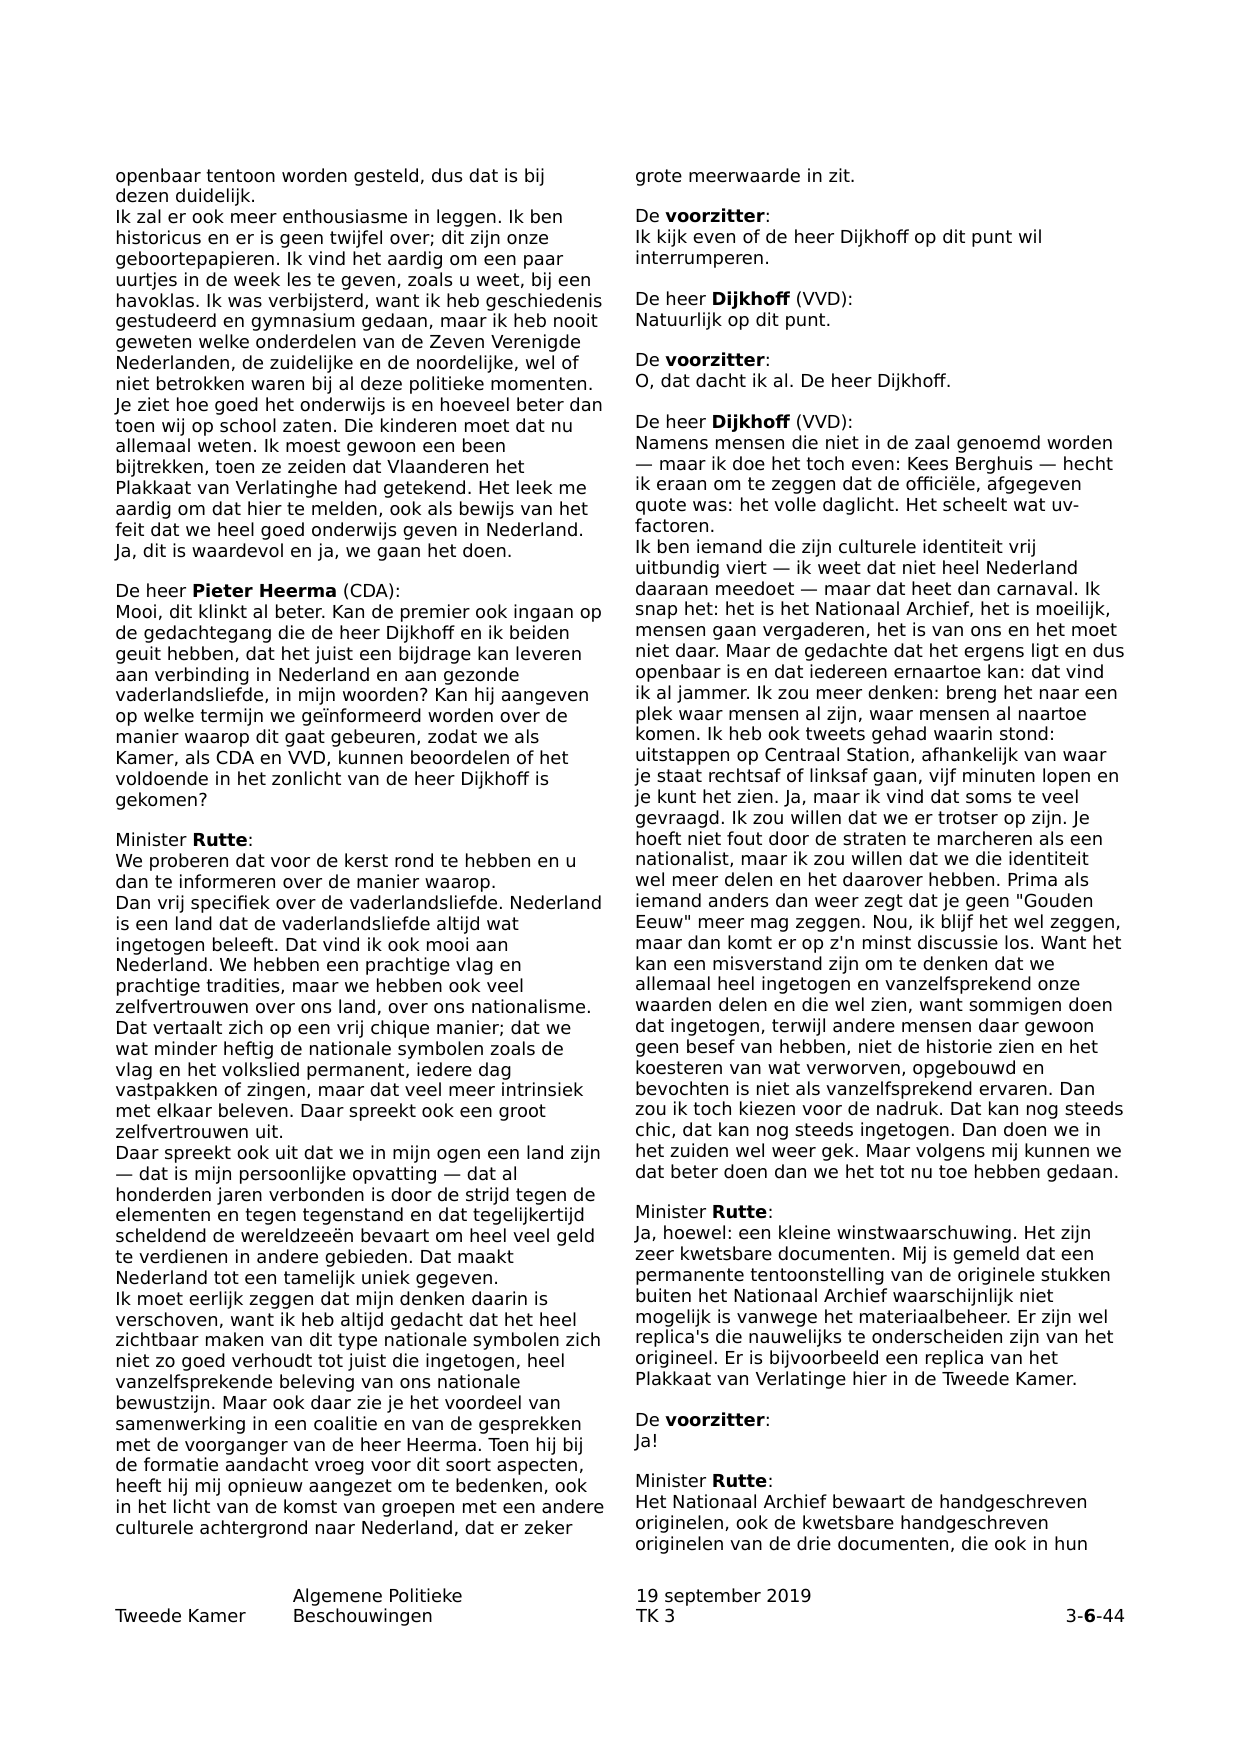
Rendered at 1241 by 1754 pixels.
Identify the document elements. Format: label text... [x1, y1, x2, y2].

text Ik ben iemand die zijn culturele identiteit vrij uitbundig viert — ik weet dat niet heel Nederland daaraan meedoet — maar dat heet dan carnaval. Ik snap het: het is het Nationaal Archief, het is moeilijk, mensen gaan vergaderen, het is van ons en het moet niet daar. Maar de gedachte dat het ergens ligt en dus openbaar is en dat iedereen ernaartoe kan: dat vind ik al jammer. Ik zou meer denken: breng het naar een plek waar mensen al zijn, waar mensen al naartoe komen. Ik heb ook tweets gehad waarin stond: uitstappen op Centraal Station, afhankelijk van waar je staat rechtsaf of linksaf gaan, vijf minuten lopen en je kunt het zien. Ja, maar ik vind dat soms te veel gevraagd. Ik zou willen dat we er trotser op zijn. Je hoeft niet fout door de straten te marcheren als een nationalist, maar ik zou willen dat we die identiteit wel meer delen en het daarover hebben. Prima als iemand anders dan weer zegt dat je geen "Gouden Eeuw" meer mag zeggen. Nou, ik blijf het wel zeggen, maar dan komt er op z'n minst discussie los. Want het kan een misverstand zijn om te denken dat we allemaal heel ingetogen en vanzelfsprekend onze waarden delen en die wel zien, want sommigen doen dat ingetogen, terwijl andere mensen daar gewoon geen besef van hebben, niet de historie zien en het koesteren van wat verworven, opgebouwd en bevochten is niet als vanzelfsprekend ervaren. Dan zou ik toch kiezen voor de nadruk. Dat kan nog steeds chic, dat kan nog steeds ingetogen. Dan doen we in het zuiden wel weer gek. Maar volgens mij kunnen we dat beter doen dan we het tot nu toe hebben gedaan. [635, 537, 1125, 1182]
text De voorzitter: [635, 206, 1125, 227]
text Het Nationaal Archief bewaart de handgeschreven originelen, ook de kwetsbare handgeschreven originelen van de drie documenten, die ook in hun [635, 1492, 1125, 1554]
text De heer Pieter Heerma (CDA): [115, 581, 605, 602]
text openbaar tentoon worden gesteld, dus dat is bij dezen duidelijk. [115, 165, 605, 207]
text Natuurlijk op dit punt. [635, 309, 1125, 330]
text Namens mensen die niet in de zaal genoemd worden — maar ik doe het toch even: Kees Berghuis — hecht ik eraan om te zeggen dat de officiële, afgegeven quote was: het volle daglicht. Het scheelt wat uv-factoren. [635, 432, 1125, 537]
text Minister Rutte: [635, 1202, 1125, 1223]
text De voorzitter: [635, 350, 1125, 371]
text De heer Dijkhoff (VVD): [635, 412, 1125, 432]
text Minister Rutte: [635, 1471, 1125, 1492]
text Ik zal er ook meer enthousiasme in leggen. Ik ben historicus en er is geen twijfel over; dit zijn onze geboortepapieren. Ik vind het aardig om een paar uurtjes in de week les te geven, zoals u weet, bij een havoklas. Ik was verbijsterd, want ik heb geschiedenis gestudeerd en gymnasium gedaan, maar ik heb nooit geweten welke onderdelen van de Zeven Verenigde Nederlanden, de zuidelijke en de noordelijke, wel of niet betrokken waren bij al deze politieke momenten. Je ziet hoe goed het onderwijs is en hoeveel beter dan toen wij op school zaten. Die kinderen moet dat nu allemaal weten. Ik moest gewoon een been bijtrekken, toen ze zeiden dat Vlaanderen het Plakkaat van Verlatinghe had getekend. Het leek me aardig om dat hier te melden, ook als bewijs van het feit dat we heel goed onderwijs geven in Nederland. [115, 207, 605, 540]
text Ja, hoewel: een kleine winstwaarschuwing. Het zijn zeer kwetsbare documenten. Mij is gemeld dat een permanente tentoonstelling van de originele stukken buiten het Nationaal Archief waarschijnlijk niet mogelijk is vanwege het materiaalbeheer. Er zijn wel replica's die nauwelijks te onderscheiden zijn van het origineel. Er is bijvoorbeeld een replica van het Plakkaat van Verlatinge hier in de Tweede Kamer. [635, 1223, 1125, 1390]
text Minister Rutte: [115, 830, 605, 851]
text De voorzitter: [635, 1410, 1125, 1431]
text Mooi, dit klinkt al beter. Kan de premier ook ingaan op de gedachtegang die de heer Dijkhoff en ik beiden geuit hebben, dat het juist een bijdrage kan leveren aan verbinding in Nederland en aan gezonde vaderlandsliefde, in mijn woorden? Kan hij aangeven op welke termijn we geïnformeerd worden over de manier waarop dit gaat gebeuren, zodat we als Kamer, als CDA en VVD, kunnen beoordelen of het voldoende in het zonlicht van de heer Dijkhoff is gekomen? [115, 602, 605, 810]
text Ja, dit is waardevol en ja, we gaan het doen. [115, 540, 605, 561]
text Dan vrij specifiek over de vaderlandsliefde. Nederland is een land dat de vaderlandsliefde altijd wat ingetogen beleeft. Dat vind ik ook mooi aan Nederland. We hebben een prachtige vlag en prachtige tradities, maar we hebben ook veel zelfvertrouwen over ons land, over ons nationalisme. Dat vertaalt zich op een vrij chique manier; dat we wat minder heftig de nationale symbolen zoals de vlag en het volkslied permanent, iedere dag vastpakken of zingen, maar dat veel meer intrinsiek met elkaar beleven. Daar spreekt ook een groot zelfvertrouwen uit. [115, 893, 605, 1143]
text grote meerwaarde in zit. [635, 165, 1125, 186]
text De heer Dijkhoff (VVD): [635, 288, 1125, 309]
text Ik kijk even of de heer Dijkhoff op dit punt wil interrumperen. [635, 227, 1125, 268]
text Daar spreekt ook uit dat we in mijn ogen een land zijn — dat is mijn persoonlijke opvatting — dat al honderden jaren verbonden is door de strijd tegen de elementen en tegen tegenstand en dat tegelijkertijd scheldend de wereldzeeën bevaart om heel veel geld te verdienen in andere gebieden. Dat maakt Nederland tot een tamelijk uniek gegeven. [115, 1143, 605, 1288]
text O, dat dacht ik al. De heer Dijkhoff. [635, 371, 1125, 392]
text We proberen dat voor de kerst rond te hebben en u dan te informeren over de manier waarop. [115, 851, 605, 893]
text Ja! [635, 1431, 1125, 1451]
text Ik moet eerlijk zeggen dat mijn denken daarin is verschoven, want ik heb altijd gedacht dat het heel zichtbaar maken van dit type nationale symbolen zich niet zo goed verhoudt tot juist die ingetogen, heel vanzelfsprekende beleving van ons nationale bewustzijn. Maar ook daar zie je het voordeel van samenwerking in een coalitie en van de gesprekken met de voorganger van de heer Heerma. Toen hij bij de formatie aandacht vroeg voor dit soort aspecten, heeft hij mij opnieuw aangezet om te bedenken, ook in het licht van de komst van groepen met een andere culturele achtergrond naar Nederland, dat er zeker [115, 1288, 605, 1538]
